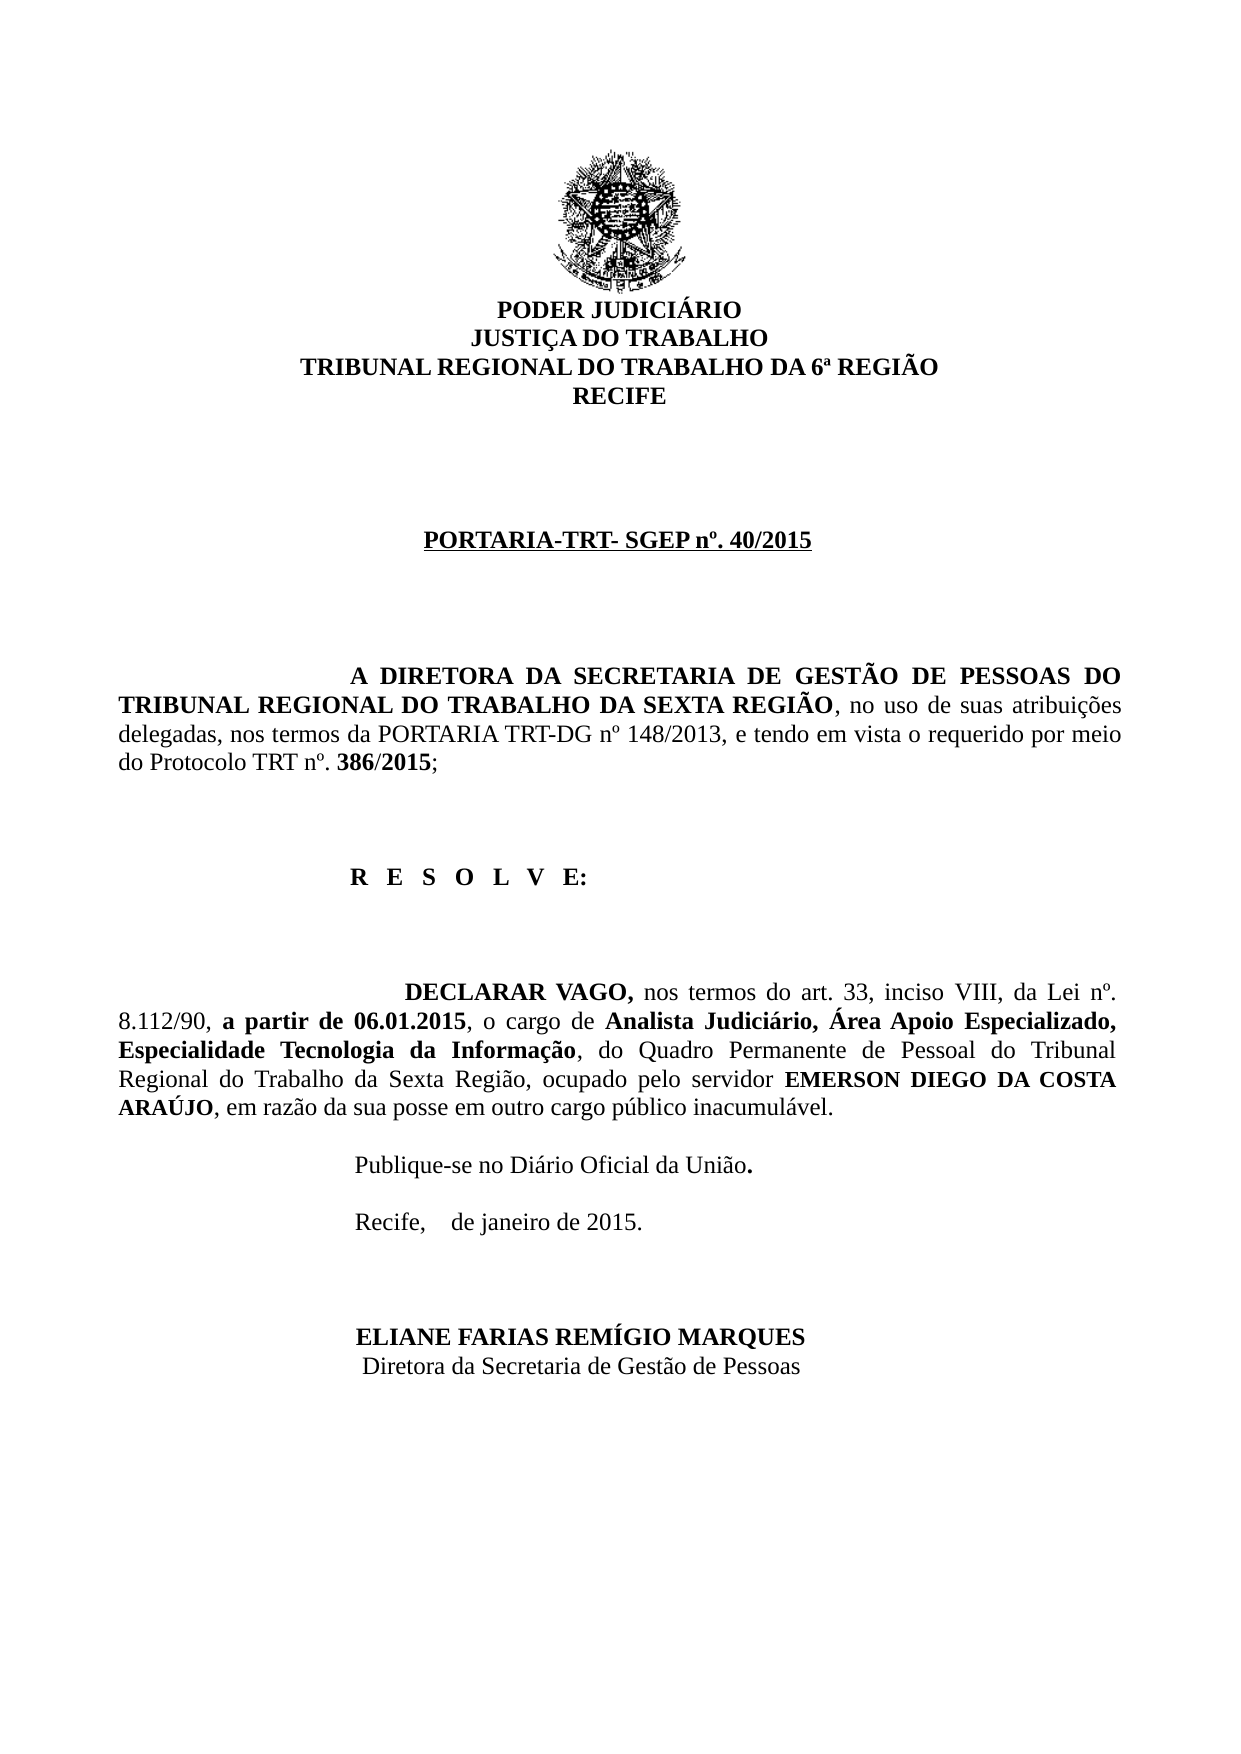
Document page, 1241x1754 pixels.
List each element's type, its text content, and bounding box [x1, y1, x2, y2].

subtitle PORTARIA-TRT- SGEP nº. 40/2015 [118, 525, 1117, 553]
subtitle JUSTIÇA DO TRABALHO [118, 323, 1121, 352]
text PODER JUDICIÁRIO [118, 295, 1121, 323]
text A DIRETORA DA SECRETARIA DE GESTÃO DE PESSOAS DO TRIBUNAL REGIONAL DO TRABALHO DA SEXTA REGIÃO, no uso de suas atribuições delegadas, nos termos da PORTARIA TRT-DG nº 148/2013, e tendo em vista o requerido por meio do Protocolo TRT nº. 386/2015; [118, 661, 1122, 776]
subtitle ELIANE FARIAS REMÍGIO MARQUES [118, 1322, 1122, 1351]
text TRIBUNAL REGIONAL DO TRABALHO DA 6ª REGIÃO [118, 352, 1121, 381]
text R E S O L V E: [118, 862, 777, 891]
text Recife, de janeiro de 2015. [118, 1207, 1122, 1236]
text Publique-se no Diário Oficial da União. [118, 1150, 1119, 1179]
text DECLARAR VAGO, nos termos do art. 33, inciso VIII, da Lei nº. 8.112/90, a partir de 06.01.2015, o cargo de Analista Judiciário, Área Apoio Especializado, Especialidade Tecnologia da Informação, do Quadro Permanente de Pessoal do Tribunal Regional do Trabalho da Sexta Região, ocupado pelo servidor EMERSON DIEGO DA COSTA ARAÚJO, em razão da sua posse em outro cargo público inacumulável. [118, 977, 1117, 1121]
subtitle Diretora da Secretaria de Gestão de Pessoas [118, 1351, 1117, 1380]
text RECIFE [118, 381, 1121, 410]
